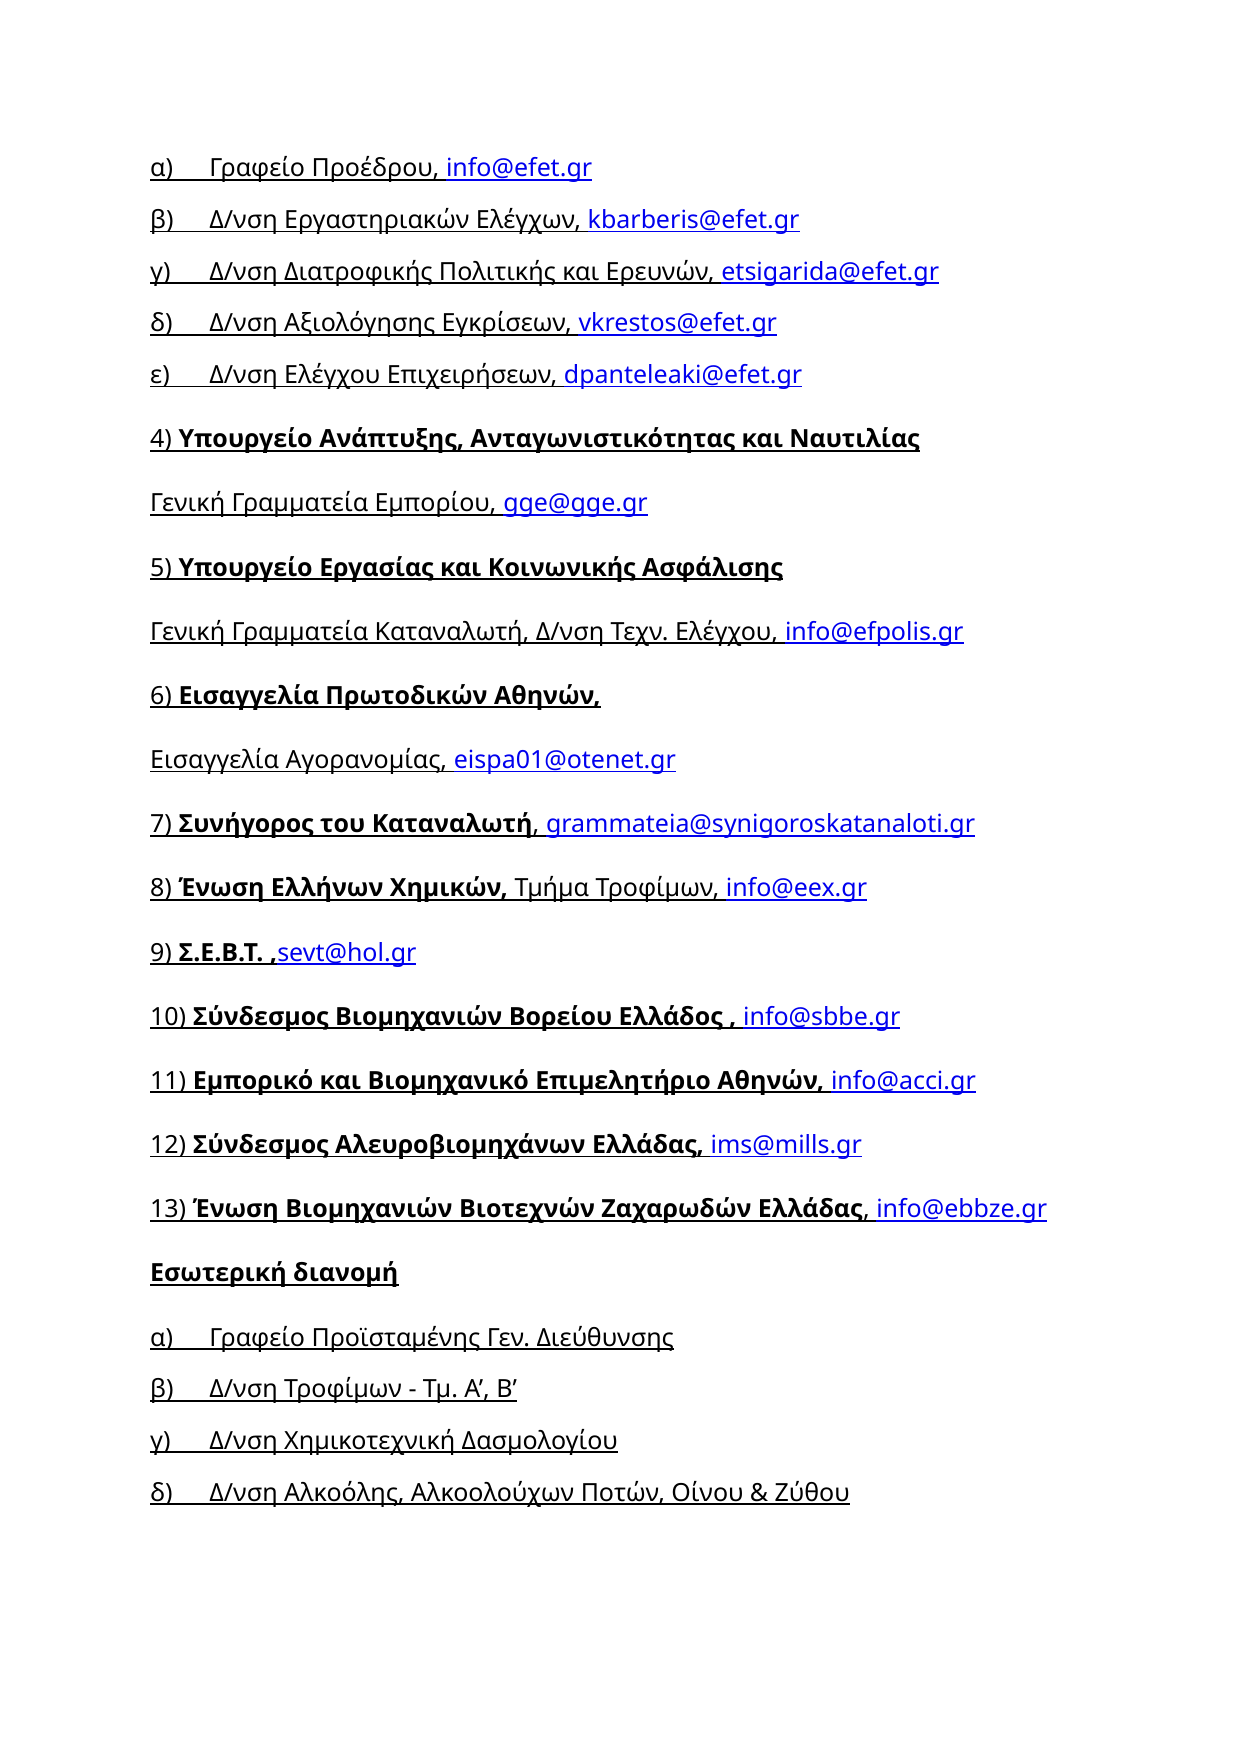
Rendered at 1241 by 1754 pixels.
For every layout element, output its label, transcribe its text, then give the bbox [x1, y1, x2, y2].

text 11) Εμπορικό και Βιομηχανικό Επιμελητήριο Αθηνών, info@acci.gr [150, 1062, 1090, 1097]
list ε) Δ/νση Ελέγχου Επιχειρήσεων, dpanteleaki@efet.gr [150, 357, 1090, 391]
text Γενική Γραμματεία Εμπορίου, gge@gge.gr [150, 485, 1090, 519]
text 9) Σ.Ε.Β.Τ. ,sevt@hol.gr [150, 934, 1090, 968]
text 10) Σύνδεσμος Βιομηχανιών Βορείου Ελλάδος , info@sbbe.gr [150, 998, 1090, 1032]
text 13) Ένωση Βιομηχανιών Βιοτεχνών Ζαχαρωδών Ελλάδας, info@ebbze.gr [150, 1191, 1090, 1225]
text 5) Υπουργείο Εργασίας και Κοινωνικής Ασφάλισης [150, 549, 1090, 583]
text 8) Ένωση Ελλήνων Χημικών, Τμήμα Τροφίμων, info@eex.gr [150, 870, 1090, 904]
list γ) Δ/νση Διατροφικής Πολιτικής και Ερευνών, etsigarida@efet.gr [150, 253, 1090, 287]
list δ) Δ/νση Αλκοόλης, Αλκοολούχων Ποτών, Οίνου & Ζύθου [150, 1474, 1090, 1508]
text Γενική Γραμματεία Καταναλωτή, Δ/νση Τεχν. Ελέγχου, info@efpolis.gr [150, 613, 1090, 647]
text Εσωτερική διανομή [150, 1255, 1090, 1289]
list β) Δ/νση Εργαστηριακών Ελέγχων, kbarberis@efet.gr [150, 202, 1090, 236]
list δ) Δ/νση Αξιολόγησης Εγκρίσεων, vkrestos@efet.gr [150, 305, 1090, 339]
list α) Γραφείο Προέδρου, info@efet.gr [150, 150, 1090, 184]
list γ) Δ/νση Χημικοτεχνική Δασμολογίου [150, 1422, 1090, 1457]
text 6) Εισαγγελία Πρωτοδικών Αθηνών, [150, 677, 1090, 712]
text 4) Υπουργείο Ανάπτυξης, Ανταγωνιστικότητας και Ναυτιλίας [150, 421, 1090, 455]
list α) Γραφείο Προϊσταμένης Γεν. Διεύθυνσης [150, 1319, 1090, 1353]
text 12) Σύνδεσμος Αλευροβιομηχάνων Ελλάδας, ims@mills.gr [150, 1127, 1090, 1161]
text Εισαγγελία Αγορανομίας, eispa01@otenet.gr [150, 742, 1090, 776]
text 7) Συνήγορος του Καταναλωτή, grammateia@synigoroskatanaloti.gr [150, 806, 1090, 840]
list β) Δ/νση Τροφίμων - Τμ. Α’, Β’ [150, 1371, 1090, 1405]
